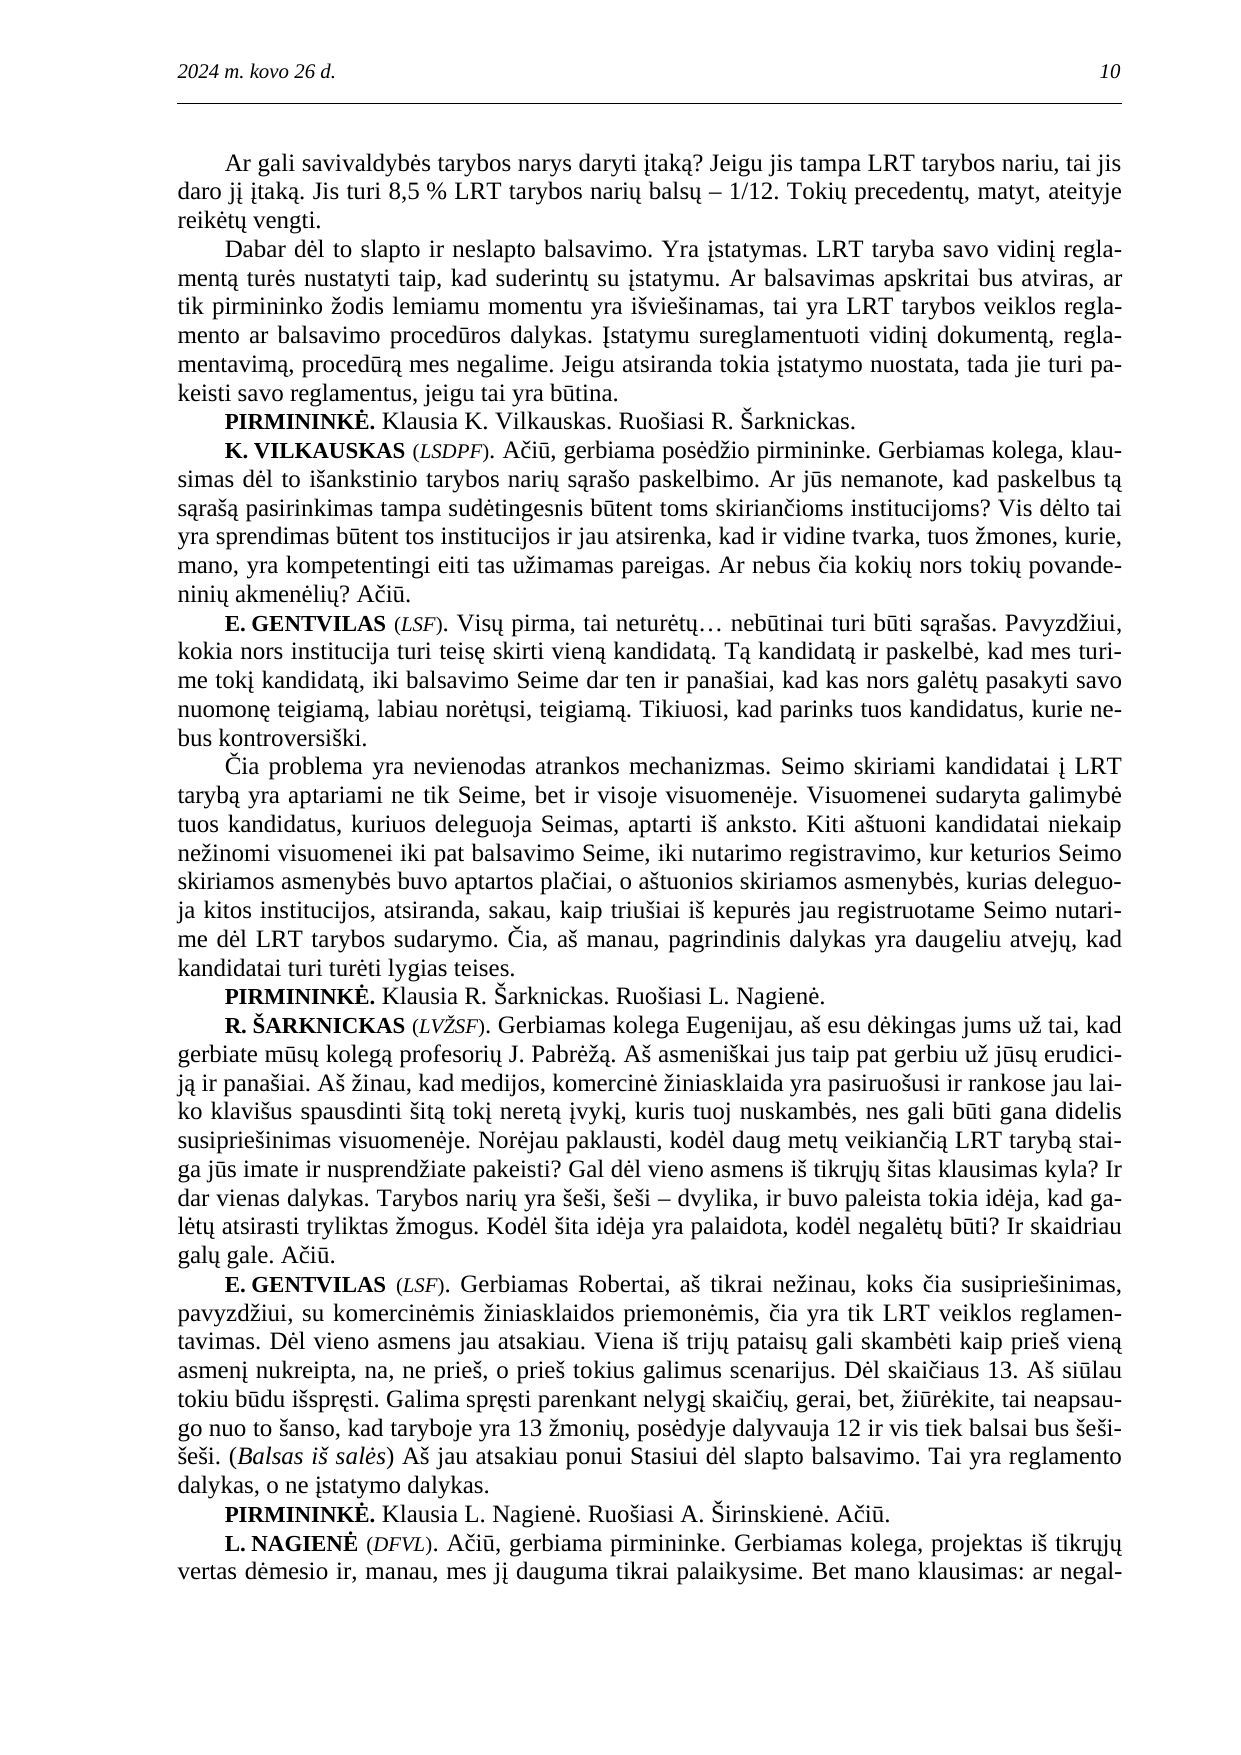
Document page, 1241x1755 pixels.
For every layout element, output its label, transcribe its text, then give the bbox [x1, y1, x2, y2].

text Čia pro­ble­ma yra ne­vie­no­das at­ran­kos me­cha­niz­mas. Sei­mo ski­ria­mi kan­di­da­tai į LRT ta­ry­bą yra ap­ta­ria­mi ne tik Sei­me, bet ir vi­so­je vi­suo­me­nė­je. Vi­suo­me­nei su­da­ry­ta ga­li­my­bė tuos kan­di­da­tus, ku­riuos de­le­guo­ja Sei­mas, ap­tar­ti iš anks­to. Ki­ti aš­tuo­ni kan­di­da­tai nie­kaip ne­ži­no­mi vi­suo­me­nei iki pat bal­sa­vi­mo Sei­me, iki nu­ta­ri­mo re­gist­ra­vi­mo, kur ke­tu­rios Sei­mo ski­ria­mos as­me­ny­bės bu­vo ap­tar­tos pla­čiai, o aš­tuo­nios ski­ria­mos as­me­ny­bės, ku­rias de­le­guo­ja ki­tos ins­ti­tu­ci­jos, at­si­ran­da, sa­kau, kaip triu­šiai iš ke­pu­rės jau re­gist­ruo­ta­me Sei­mo nu­ta­ri­me dėl LRT ta­ry­bos su­da­ry­mo. Čia, aš ma­nau, pa­grin­di­nis da­ly­kas yra dau­ge­liu at­ve­jų, kad kan­di­da­tai tu­ri tu­rė­ti ly­gias tei­ses. [177, 751, 1122, 981]
text PIRMININKĖ. Klau­sia L. Na­gie­nė. Ruo­šia­si A. Ši­rins­kie­nė. Ačiū. [177, 1499, 1122, 1528]
text R. ŠARKNICKAS (LVŽSF). Ger­bia­mas ko­le­ga Eu­ge­ni­jau, aš esu dė­kin­gas jums už tai, kad ger­bia­te mū­sų ko­le­gą pro­fe­so­rių J. Pa­brė­žą. Aš as­me­niš­kai jus taip pat ger­biu už jū­sų eru­di­ci­ją ir pa­na­šiai. Aš ži­nau, kad me­di­jos, ko­mer­ci­nė ži­niask­lai­da yra pa­si­ruo­šu­si ir ran­ko­se jau lai­ko kla­vi­šus spaus­din­ti ši­tą to­kį ne­re­tą įvy­kį, ku­ris tuoj nu­skam­bės, nes ga­li bū­ti ga­na di­de­lis su­si­prie­ši­ni­mas vi­suo­me­nė­je. No­rė­jau pa­klaus­ti, ko­dėl daug me­tų vei­kian­čią LRT ta­ry­bą stai­ga jūs ima­te ir nu­spren­džia­te pa­keis­ti? Gal dėl vie­no as­mens iš tik­rų­jų ši­tas klau­si­mas ky­la? Ir dar vie­nas da­ly­kas. Ta­ry­bos na­rių yra še­ši, še­ši – dvy­li­ka, ir bu­vo pa­leis­ta to­kia idė­ja, kad ga­lė­tų at­si­ras­ti try­lik­tas žmo­gus. Ko­dėl ši­ta idė­ja yra pa­lai­do­ta, ko­dėl ne­ga­lė­tų bū­ti? Ir skaid­riau ga­lų ga­le. Ačiū. [177, 1010, 1122, 1269]
text PIRMININKĖ. Klau­sia K. Vil­kaus­kas. Ruo­šia­si R. Šar­knic­kas. [177, 406, 1122, 435]
text Ar ga­li sa­vi­val­dy­bės ta­ry­bos na­rys da­ry­ti įta­ką? Jei­gu jis tam­pa LRT ta­ry­bos na­riu, tai jis da­ro jį įta­ką. Jis tu­ri 8,5 % LRT ta­ry­bos na­rių bal­sų – 1/12. To­kių pre­ce­den­tų, ma­tyt, at­ei­ty­je rei­kė­tų veng­ti. [177, 148, 1122, 234]
text PIRMININKĖ. Klau­sia R. Šar­knic­kas. Ruo­šia­si L. Na­gie­nė. [177, 981, 1122, 1010]
text E. GENTVILAS (LSF). Vi­sų pir­ma, tai ne­tu­rė­tų… ne­bū­ti­nai tu­ri bū­ti są­ra­šas. Pa­vyz­džiui, ko­kia nors ins­ti­tu­ci­ja tu­ri tei­sę skir­ti vie­ną kan­di­da­tą. Tą kan­di­da­tą ir pa­skel­bė, kad mes tu­ri­me to­kį kan­di­da­tą, iki bal­sa­vi­mo Sei­me dar ten ir pa­na­šiai, kad kas nors ga­lė­tų pa­sa­ky­ti sa­vo nuo­mo­nę tei­gia­mą, la­biau no­rė­tų­si, tei­gia­mą. Ti­kiuo­si, kad pa­rinks tuos kan­di­da­tus, ku­rie ne­bus kon­tro­ver­siš­ki. [177, 608, 1122, 751]
text K. VILKAUSKAS (LSDPF). Ačiū, ger­bia­ma po­sė­džio pir­mi­nin­ke. Ger­bia­mas ko­le­ga, klau­si­mas dėl to iš­anks­ti­nio ta­ry­bos na­rių są­ra­šo pa­skel­bi­mo. Ar jūs ne­ma­no­te, kad pa­skel­bus tą są­ra­šą pa­si­rin­ki­mas tam­pa su­dė­tin­ges­nis bū­tent toms ski­rian­čioms ins­ti­tu­ci­joms? Vis dėl­to tai yra spren­di­mas bū­tent tos ins­ti­tu­ci­jos ir jau at­si­ren­ka, kad ir vi­di­ne tvar­ka, tuos žmo­nes, ku­rie, ma­no, yra kom­pe­ten­tin­gi ei­ti tas už­ima­mas pa­rei­gas. Ar ne­bus čia ko­kių nors to­kių po­van­de­ni­nių ak­me­nė­lių? Ačiū. [177, 435, 1122, 608]
text E. GENTVILAS (LSF). Ger­bia­mas Ro­ber­tai, aš tik­rai ne­ži­nau, koks čia su­si­prie­ši­ni­mas, pa­vyz­džiui, su ko­mer­ci­nė­mis ži­niask­lai­dos prie­mo­nė­mis, čia yra tik LRT veik­los reg­la­men­tavi­mas. Dėl vie­no as­mens jau at­sa­kiau. Vie­na iš tri­jų pa­tai­sų ga­li skam­bė­ti kaip prieš vie­ną as­me­nį nu­kreip­ta, na, ne prieš, o prieš to­kius ga­li­mus sce­na­ri­jus. Dėl skai­čiaus 13. Aš siū­lau to­kiu bū­du iš­spręs­ti. Ga­li­ma spręs­ti pa­ren­kant ne­ly­gį skai­čių, ge­rai, bet, žiū­rė­ki­te, tai ne­ap­sau­go nuo to šan­so, kad ta­ry­bo­je yra 13 žmo­nių, po­sė­dy­je da­ly­vau­ja 12 ir vis tiek bal­sai bus še­ši-še­ši. (Bal­sas iš sa­lės) Aš jau at­sa­kiau po­nui Sta­siui dėl slap­to bal­sa­vi­mo. Tai yra reg­la­men­to da­ly­kas, o ne įsta­ty­mo da­ly­kas. [177, 1269, 1122, 1499]
text Da­bar dėl to slap­to ir ne­slap­to bal­sa­vi­mo. Yra įsta­ty­mas. LRT ta­ry­ba sa­vo vi­di­nį reg­la­men­tą tu­rės nu­sta­ty­ti taip, kad su­de­rin­tų su įsta­ty­mu. Ar bal­sa­vi­mas ap­skri­tai bus at­vi­ras, ar tik pir­mi­nin­ko žo­dis le­mia­mu mo­men­tu yra iš­vie­ši­na­mas, tai yra LRT ta­ry­bos veik­los reg­la­men­to ar bal­sa­vi­mo pro­ce­dū­ros da­ly­kas. Įsta­ty­mu su­reg­la­men­tuo­ti vi­di­nį do­ku­men­tą, reg­la­men­ta­vi­mą, pro­ce­dū­rą mes ne­ga­li­me. Jei­gu at­si­ran­da to­kia įsta­ty­mo nuo­sta­ta, ta­da jie tu­ri pa­keis­ti sa­vo reg­la­men­tus, jei­gu tai yra bū­ti­na. [177, 234, 1122, 406]
text L. NAGIENĖ (DFVL). Ačiū, ger­bia­ma pir­mi­nin­ke. Ger­bia­mas ko­le­ga, pro­jek­tas iš tik­rų­jų ver­tas dė­me­sio ir, ma­nau, mes jį dau­gu­ma tik­rai pa­lai­ky­si­me. Bet ma­no klau­si­mas: ar ne­gal­ [177, 1528, 1122, 1585]
